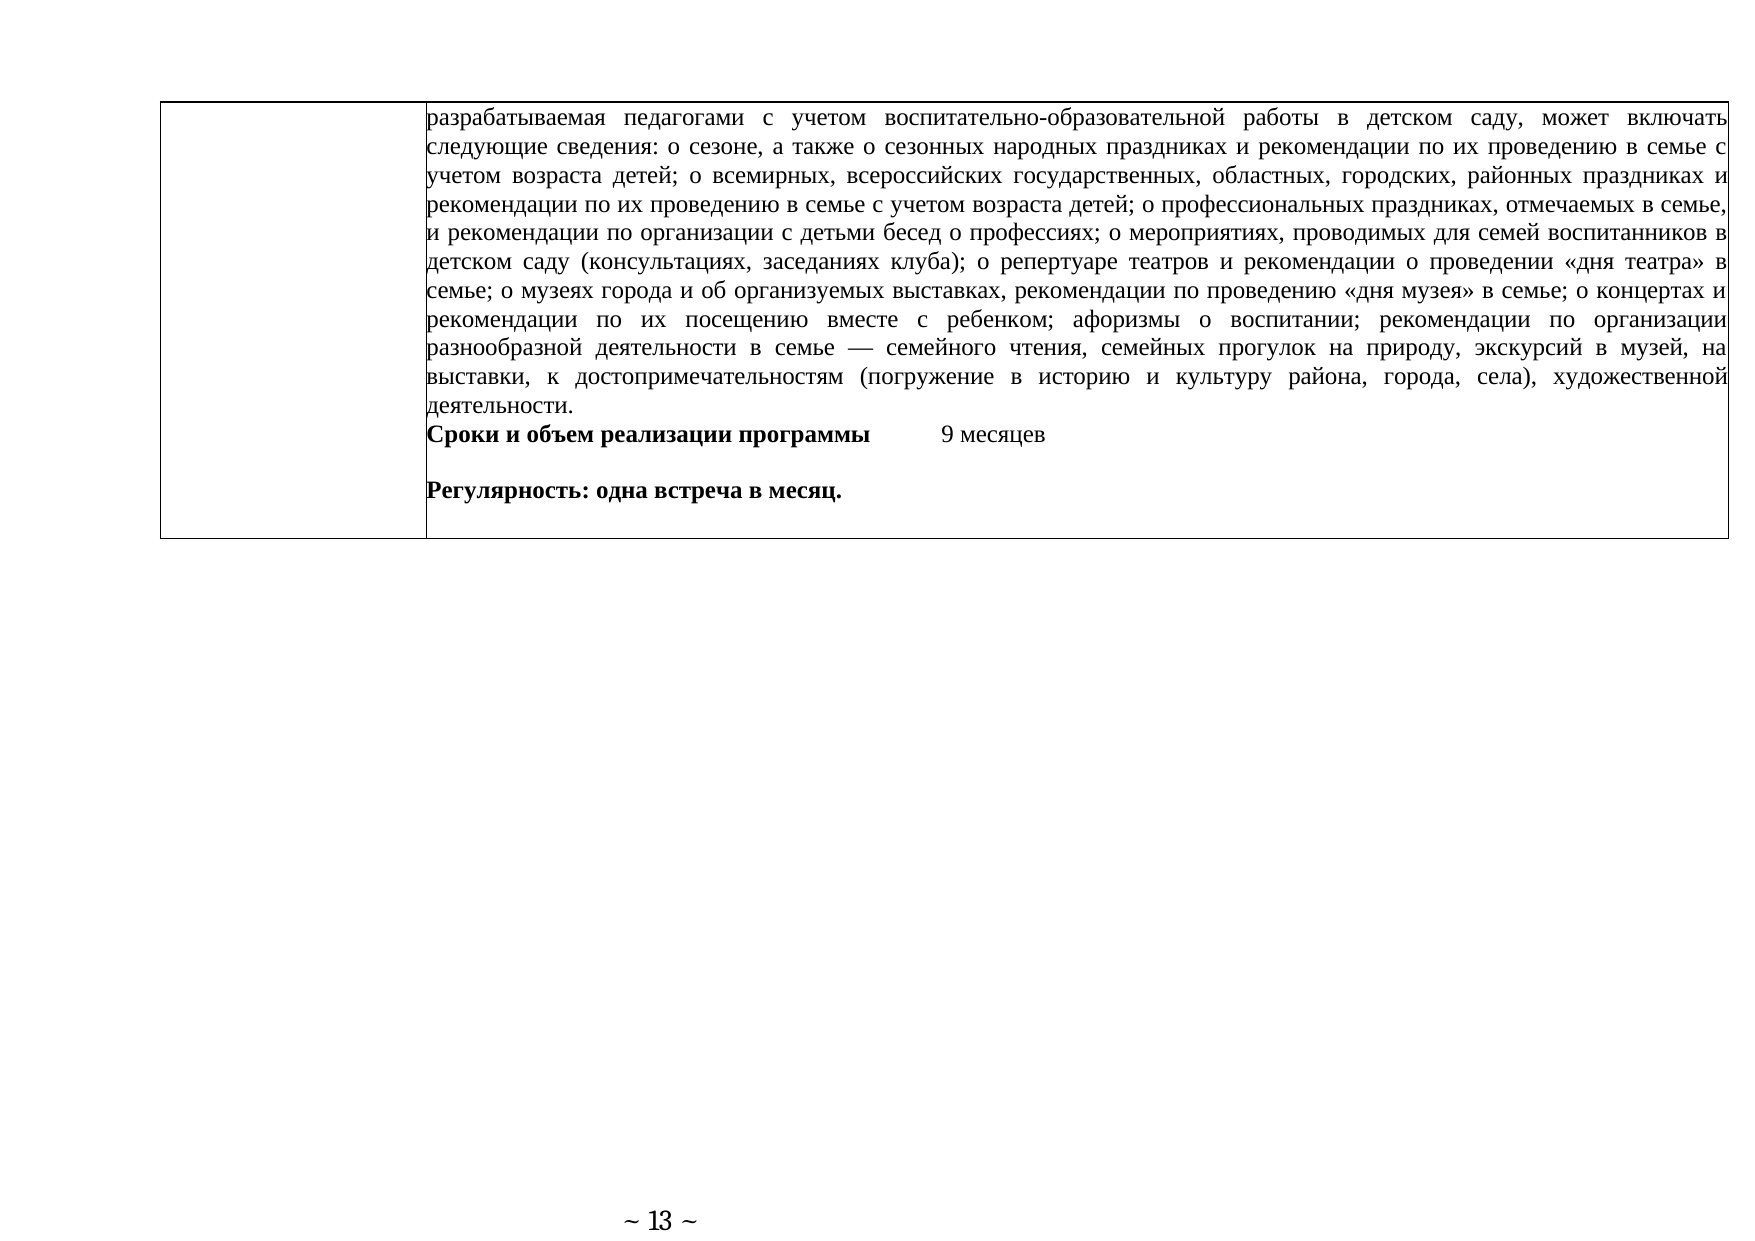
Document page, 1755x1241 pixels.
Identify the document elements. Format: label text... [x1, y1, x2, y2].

table_header [161, 103, 426, 538]
table_header ОСНОВНЫЕ НАПРАВЛЕНИЯ И ФОРМЫ ВЗАИМОДЕЙСТВИЯ С СЕМЬЕЙ: Взаимопознание и взаимоинформирование: Успешное взаимодействие возможно лишь в том случае, если детский сад знаком с воспитательными возможностями семьи ребенка, а семья имеет представление о дошкольном учреждении, которому доверяет воспитание ребенка. Это позволяет оказывать друг другу необходимую поддержку в развитии ребенка, привлекать имеющиеся педагогические ресурсы для решения общих задач воспитания. Прекрасную возможность для обоюдного познания воспитательного потенциала дают: специально организуемая социально-педагогическая диагностика с использованием бесед, анкетирования, сочинений; посещение педагогами семей воспитанников; организация дней открытых дверей в детском саду; разнообразные собрания-встречи, ориентированные на знакомство с достижениями и трудностями воспитывающих детей сторон. Целью первых собраний-встреч является разностороннее знакомство педагогов с семьями и семей воспитанников между собой, знакомство семей с педагогами. Для снятия барьеров общения желательно использовать специальные методы, вызывающие у родителей позитивные эмоции, ориентированные на развитие доверительных отношений с педагогами («Выбери дистанцию», «Ассоциативный ряд», «Язык фотографий», «Разговор без умолку»). Такие собрания целесообразно проводить регулярно в течение года, решая на каждой встрече свои задачи. Необходимо, чтобы воспитывающие взрослые постоянно сообщали друг другу о разнообразных фактах из жизни детей в детском саду и семье, о состоянии каждого ребенка (его самочувствии, настроении), о развитии детско-взрослых (в том числе детско-родительских) отношений. Такое информирование происходит при непосредственном общении (в ходе бесед, консультаций, на собраниях, конференциях) либо опосредованно, при получении информации из различных источников: стендов, газет, журналов (рукописных, электронных), семейных календарей, разнообразных буклетов, интернет-сайтов (детского сада, органов управления образованием), а также переписки (в том числе электронной). Стенд: На стендах размещается стратегическая (многолетняя), тактическая (годичная) и оперативная информация. К стратегической относятся сведения о целях и задачах развития детского сада на дальнюю и среднюю перспективы, о реализуемой образовательной программе, об инновационных проектах дошкольного учреждения, а также о дополнительных образовательных услугах. К тактической информации относятся сведения о педагогах и графиках их работы, о режиме дня, о задачах и содержании воспитательно-образовательной работы в группе на год. Оперативная стендовая информация, предоставляющая наибольший интерес для воспитывающих взрослых, включает сведения об ожидаемых или уже прошедших событиях в группе (детском саду, районе): акциях, конкурсах, репетициях, выставках, встречах, совместных проектах, экскурсиях выходного дня. Поскольку данный вид информации быстро устаревает, ее необходимо постоянно обновлять. Стендовая информация вызывает у родителей больше интереса, если они принимают участие в ее подготовке, а также если она отвечает информационным запросам семьи, хорошо структурирована и эстетически оформлена (используются фотографии и иллюстративный материал). Для того чтобы информация (особенно оперативная) своевременно поступала к воспитывающим взрослым, важно дублировать ее на сайте детского сада, а также в семейных календарях. Непрерывное образование воспитывающих взрослых: В современном быстро меняющемся мире родители и педагоги должны непрерывно повышать свое образование. Под образованием родителей международным сообществом понимается обогащение знаний, установок и умений, необходимых для ухода за детьми и их воспитания, гармонизации семейных отношений; выполнения родительских ролей в семье и обществе. При этом образование родителей важно строить не на императивном принципе, диктующем, как надо воспитывать детей, а на принципе личностной центрированности. Функцию просвещения родителей выполняет не только детский сад, но и его партнеры, в том числе организации, объединяющие родительскую общественность. Все более востребованными становятся правовое, гражданское, художественно-эстетическое, национально-патриотическое, медицинское просвещение. Сохраняет свою актуальность научное просвещение, ориентированное на ознакомление воспитывающих взрослых с достижениями науки и передовым опытом в области воспитания дошкольников. Какие бы культурно-просветительские программы ни выбрали взрослые, важно, чтобы просвещение ориентировало родителей и специалистов на саморазвитие и самосовершенствование. Основными формами просвещения могут выступать: конференции (в том числе и онлайн-конференции), родительские собрания (общие детсадовские, районные, городские, областные), родительские и педагогические чтения. Важно предоставлять родителям право выбора форм и содержания взаимодействия с партнерами, обеспечивающими их образование (социальным педагогом, психологом, старшим воспитателем, группой родителей), привлекать к участию в планировании и формировании содержания образовательных программ «родительской школы». Программы родительского образования важно разрабатывать и реализовывать исходя из следующих принципов: целенаправленности — ориентации на цели и приоритетные задачи образования родителей; адресности — учета образовательных потребностей родителей; доступности — учета возможностей родителей освоить предусмотренный программой учебный материал; индивидуализации — преобразования содержания, методов обучения и темпов освоения программы в зависимости от реального уровня знаний и умений родителей; участия заинтересованных сторон (педагогов и родителей) в инициировании, обсуждении и принятии решений, касающихся содержания образовательных программ и его корректировки. Основные формы обучения родителей: лекции, семинары, мастер-классы, тренинги, проекты, игры, заседания «Маминой школы» Мастер-классы: Мастер-класс — особая форма презентации специалистом своего профессионального мастерства, с целью привлечения внимания родителей к актуальным проблемам воспитания детей и средствам их решения. Такими специалистами могут оказаться и сами родители, работающие в названных сферах. Большое значение в подготовке мастер-класса придается практическим и наглядным методам. Мастер-класс может быть организован сотрудниками детского сада, родителями, приглашенными специалистами (художником, режиссером, экологом). Тренинг (по определению Б. Д. Карвасарского) — это совокупность психотерапевтических, психокоррекционных и обучающих методов, направленных на развитие навыков самопознания и саморегуляции, обучения и межперсонального взаимодействия, коммуникативных и профессиональных умений. В процессе тренинга родители активно вовлекаются в специально разработанные ситуации, позволяющие осознавать свои личностные ресурсы. Совместная деятельность педагогов, родителей, детей: Определяющей целью разнообразной совместной деятельности в триаде «педагоги-родители-дети» является удовлетворение не только базисных стремлений и потребностей ребенка, но и стремлений и потребностей родителей и педагогов. Совместная деятельность воспитывающих взрослых может быть организована в разнообразных традиционных и инновационных формах (акции, ассамблеи, вечера музыки и поэзии, посещения семьями программных мероприятий семейного абонемента, организованных учреждениями культуры и искусства, по запросу детского сада; семейные гостиные, фестивали, семейные клубы, вечера вопросов и ответов, салоны, студии, праздники (в том числе семейные), прогулки, экскурсии, проектная деятельность, семейный театр). В этих формах совместной деятельности заложены возможности коррекции поведения родителей и педагогов, предпочитающих авторитарный стиль общения с ребенком; воспитания у них бережного отношения к детскому творчеству. Семейные художественные студии: Семейные художественные студии — это своего рода художественные мастерские, объединяющие семьи воспитанников для занятий творчеством в сопровождении педагога: художника, хореографа, актера. Творческое взаимодействие педагога, детей и родителей в студии может быть разнообразным по форме: совместные специально-организованные занятия; мастер-классы для родителей по рисунку, живописи, рукоделию (по выбору родителей); встречи с искусствоведами, художниками, мастерами декоративно-прикладного искусства; посещение музеев, художественных выставок. Семейные праздники: Традиционными для детского сада являются детские праздники, посвященные знаменательным событиям в жизни страны. Новой формой, актуализирующей сотворчество детей и воспитывающих взрослых, является семейный праздник в детском саду. Семейный праздник в детском саду — это особый день, объединяющий педагогов и семьи воспитанников по случаю какого-либо события. Таким особым днем может стать День матери, День отца, Новый год, День Победы, Международный День семьи (15 мая), Всероссийский День семьи, любви и верности (8 июля). Наиболее значимы семейные праздники для семей с детьми раннего возраста, так как малыши в возрасте до 3 лет лучше чувствуют себя, когда на празднике рядом с ними находятся родители. Семейный театр: На протяжении всей истории общественного дошкольного воспитания театральная деятельность развивалась без учета семейного опыта. Развитие партнерских отношений с семьей открывает новые возможности для развития театрализованной деятельности детей и взрослых в форме семейного театра. Семейный театр в детском саду как творческое объединение нескольких семей и педагогов (воспитателей, музыкального руководителя и руководителя театральной студии детского сада) может быть создан не только при участии педагогов, но и при поддержке работников культуры (режиссера и актеров театра). Семейный абонемент: Прекрасную возможность встречи с искусством способны предоставить семье детский сад и его партнеры — учреждения искусства и культуры, организующие встречу с искусством по заранее составленным программам воскресного (субботнего) семейного абонемента. Программы могут быть как комплексными, так и предметными, посвященными тому или иному виду искусства. Например, «Здравствуй, музыка!», «Чудо по имени театр», «В гостях у художника», «Музей и семья», «Семейные встречи в библиотеке». Семейная ассамблея: Семейная ассамблея — форма досуга, объединяющая семьи воспитанников и педагогов учреждений образования, культуры и искусства с целью знакомства друг с другом, погружения в разнообразную совместную деятельность (художественно-продуктивную, коммуникативную, проектно-исследовательскую), привлекательную как для детей, так и для взрослых. Организаторами семейной ассамблеи могут выступить как отдельно взятый детский сад, так и несколько организаций: комитет по образованию, редакция газеты, вуз, музей, детская музыкальная школа. Проводить ассамблеи можно в любое время года, летом — желательно на открытом воздухе. Проектная деятельность: Все большую актуальность приобретает такая форма совместной деятельности, как проекты. Они меняют роль воспитывающих взрослых в управлении детским садом, в развитии партнерских отношений, помогают им научиться работать в «команде», овладеть способами коллективной мыслительной деятельности; освоить алгоритм создания проекта, отталкиваясь от потребностей ребенка; достичь позитивной открытости по отношению к коллегам, воспитанникам и родителям, к своей личности; объединить усилия педагогов, родителей и детей с целью реализации проекта. Идеями для проектирования могут стать любые предложения, направленные на улучшение отношений педагогов, детей и родителей, на развитие ответственности, инициативности, например, организация семейного летнего отдыха дошкольников, проведение Дня семьи в детском саду, создание сетевого интернет-сообщества воспитывающих взрослых. Семейный календарь: Интересные идеи для проектов рождаются благодаря семейному календарю, который может помочь родителям научиться планировать свою деятельность и находить время для взаимодействия и общения с ребенком. Семейный календарь может состоять из двух взаимосвязанных, взаимопроникающих частей: одна — сопровождающая инвариантная, предлагаемая детским садом для всех семей воспитанников; вторая — вариативная, проектируемая каждой семьей в логике своих потребностей и традиций. Сопровождающая инвариантная часть календаря, разрабатываемая педагогами с учетом воспитательно-образовательной работы в детском саду, может включать следующие сведения: о сезоне, а также о сезонных народных праздниках и рекомендации по их проведению в семье с учетом возраста детей; о всемирных, всероссийских государственных, областных, городских, районных праздниках и рекомендации по их проведению в семье с учетом возраста детей; о профессиональных праздниках, отмечаемых в семье, и рекомендации по организации с детьми бесед о профессиях; о мероприятиях, проводимых для семей воспитанников в детском саду (консультациях, заседаниях клуба); о репертуаре театров и рекомендации о проведении «дня театра» в семье; о музеях города и об организуемых выставках, рекомендации по проведению «дня музея» в семье; о концертах и рекомендации по их посещению вместе с ребенком; афоризмы о воспитании; рекомендации по организации разнообразной деятельности в семье — семейного чтения, семейных прогулок на природу, экскурсий в музей, на выставки, к достопримечательностям (погружение в историю и культуру района, города, села), художественной деятельности. Сроки и объем реализации программы 9 месяцев Регулярность: одна встреча в месяц. [427, 103, 1728, 538]
